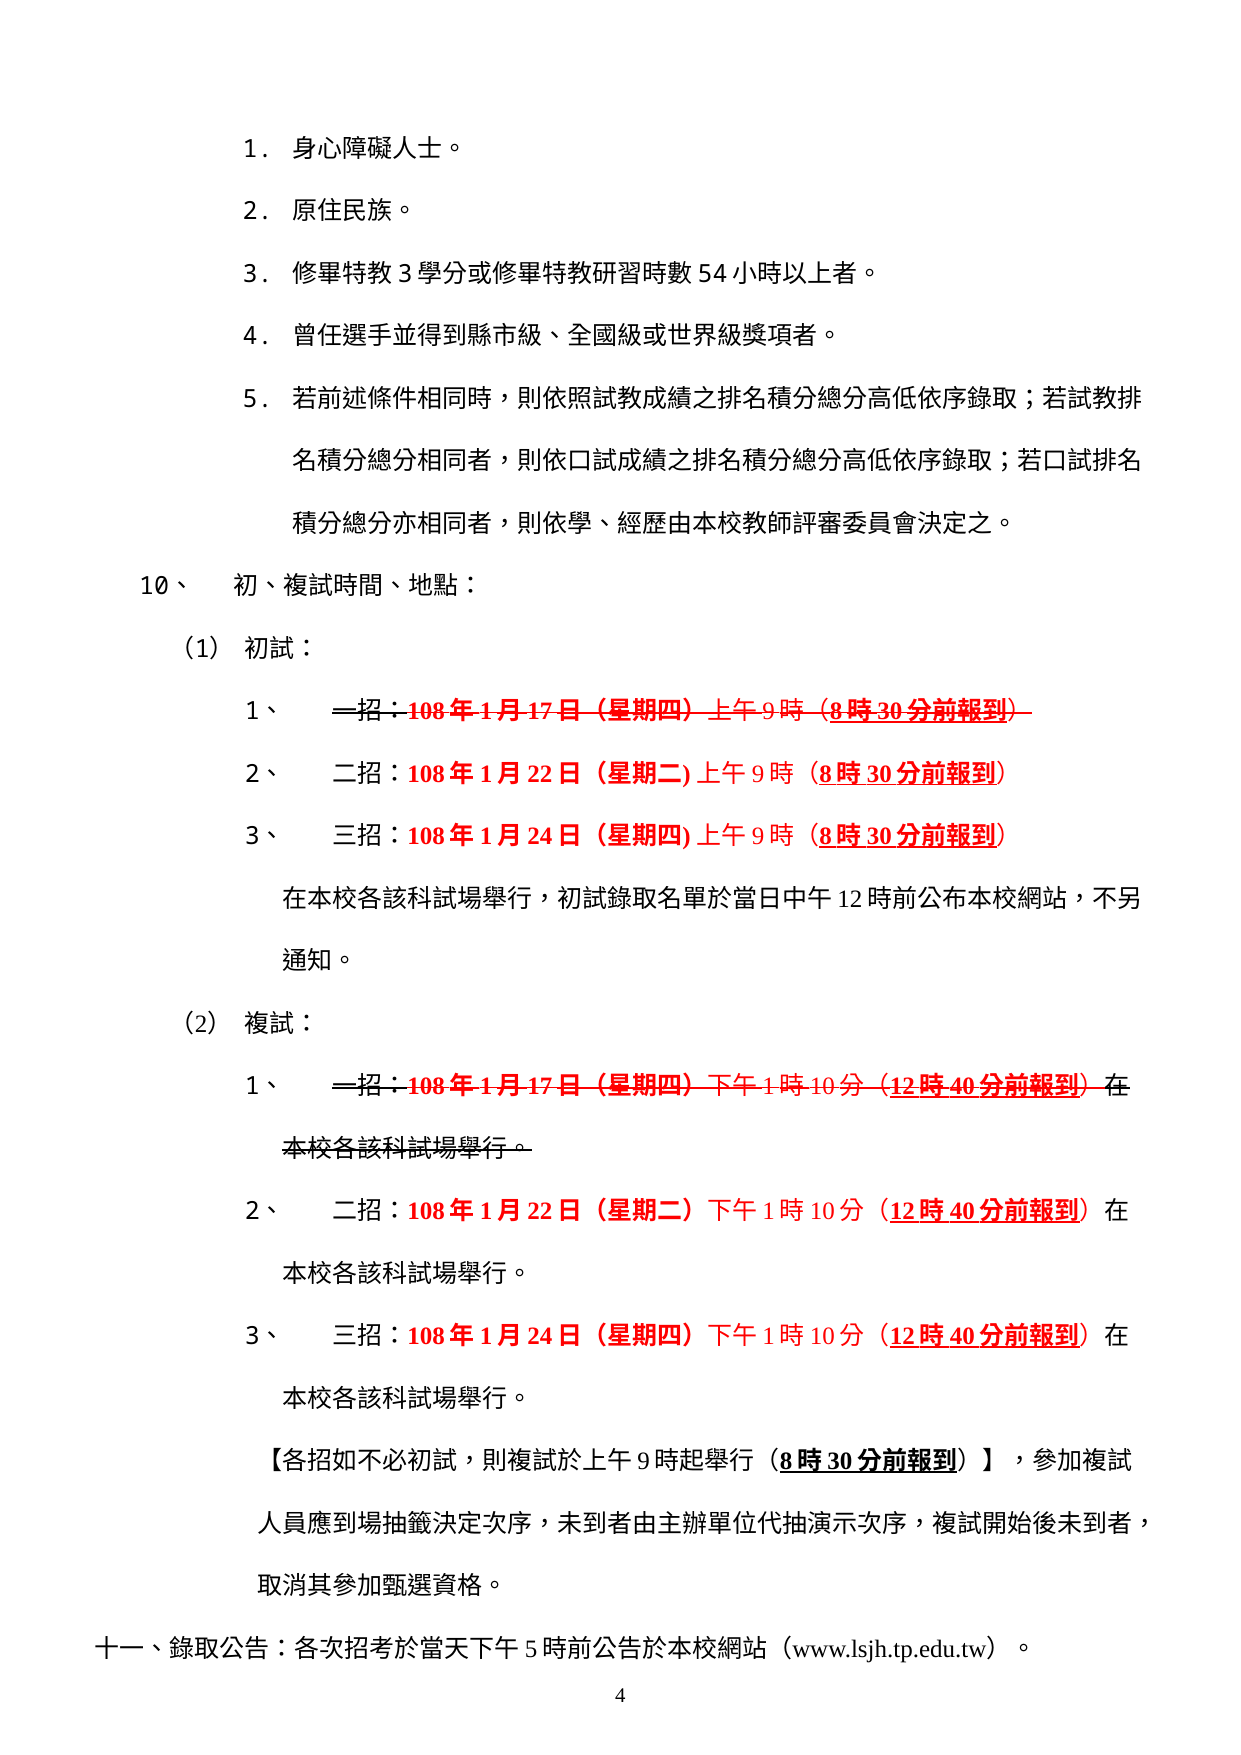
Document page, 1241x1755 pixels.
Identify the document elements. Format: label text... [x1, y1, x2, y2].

list 若前述條件相同時，則依照試教成績之排名積分總分高低依序錄取；若試教排名積分總分相同者，則依口試成績之排名積分總分高低依序錄取；若口試排名積分總分亦相同者，則依學、經歷由本校教師評審委員會決定之。 [242, 354, 1146, 542]
list 一招：108年1月17日（星期四）下午1時10分（12時40分前報到）在本校各該科試場舉行。 [244, 1042, 1146, 1167]
text 在本校各該科試場舉行，初試錄取名單於當日中午12時前公布本校網站，不另通知。 [282, 854, 1146, 979]
list 原住民族。 [242, 167, 1146, 229]
list 二招：108年1月22日（星期二) 上午9時（8時30分前報到） [244, 729, 1146, 792]
list 初、複試時間、地點： [139, 542, 1146, 604]
text 十一、錄取公告：各次招考於當天下午5時前公告於本校網站（www.lsjh.tp.edu.tw）。 [94, 1604, 1146, 1667]
list 曾任選手並得到縣市級、全國級或世界級獎項者。 [242, 292, 1146, 354]
list 二招：108年1月22日（星期二）下午1時10分（12時40分前報到）在本校各該科試場舉行。 [244, 1167, 1146, 1292]
list 修畢特教3學分或修畢特教研習時數54小時以上者。 [242, 229, 1146, 292]
list 身心障礙人士。 [242, 104, 1146, 167]
text 【各招如不必初試，則複試於上午9時起舉行（8時30分前報到）】，參加複試人員應到場抽籤決定次序，未到者由主辦單位代抽演示次序，複試開始後未到者，取消其參加甄選資格。 [257, 1417, 1146, 1604]
list 三招：108年1月24日（星期四) 上午9時（8時30分前報到） [244, 792, 1146, 854]
list 一招：108年1月17日（星期四）上午9時（8時30分前報到） [244, 667, 1146, 729]
list 三招：108年1月24日（星期四）下午1時10分（12時40分前報到）在本校各該科試場舉行。 [244, 1292, 1146, 1417]
list 複試： [169, 979, 1146, 1042]
list 初試： [169, 604, 1146, 667]
